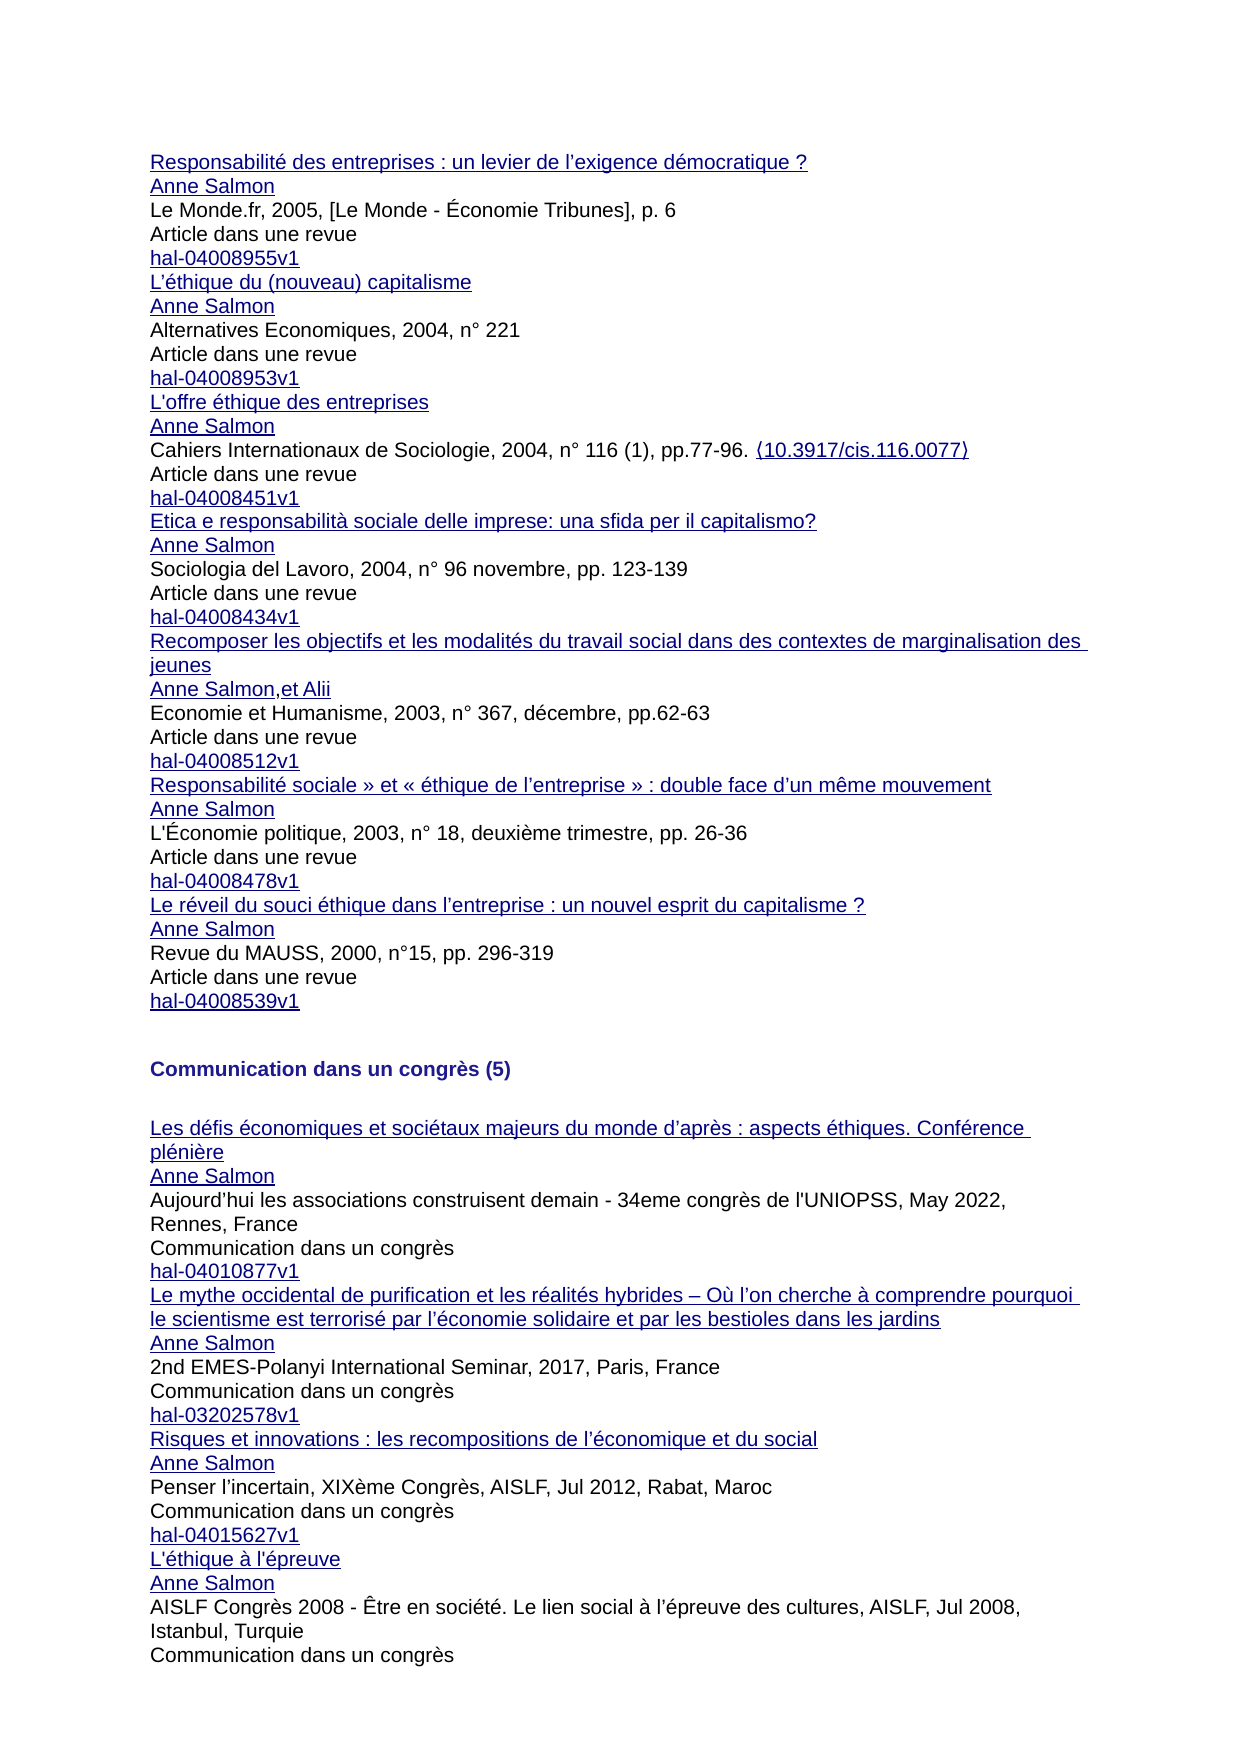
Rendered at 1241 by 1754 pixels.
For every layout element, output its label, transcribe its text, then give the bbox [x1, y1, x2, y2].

table_cell Responsabilité des entreprises : un levier de l’exigence démocratique ? Anne Salmon Le Monde.fr, 2005, [Le Monde - Économie Tribunes], p. 6 Article dans une revue hal-04008955v1 [150, 150, 1090, 270]
table_cell L'offre éthique des entreprises Anne Salmon Cahiers Internationaux de Sociologie, 2004, n° 116 (1), pp.77-96. ⟨10.3917/cis.116.0077⟩ Article dans une revue hal-04008451v1 [150, 390, 1090, 509]
table_cell Le réveil du souci éthique dans l’entreprise : un nouvel esprit du capitalisme ? Anne Salmon Revue du MAUSS, 2000, n°15, pp. 296-319 Article dans une revue hal-04008539v1 [150, 893, 1090, 1012]
table_cell Risques et innovations : les recompositions de l’économique et du social Anne Salmon Penser l’incertain, XIXème Congrès, AISLF, Jul 2012, Rabat, Maroc Communication dans un congrès hal-04015627v1 [150, 1427, 1090, 1547]
table_cell L'éthique à l'épreuve Anne Salmon AISLF Congrès 2008 - Être en société. Le lien social à l’épreuve des cultures, AISLF, Jul 2008, Istanbul, Turquie Communication dans un congrès [150, 1547, 1090, 1667]
table_cell L’éthique du (nouveau) capitalisme Anne Salmon Alternatives Economiques, 2004, n° 221 Article dans une revue hal-04008953v1 [150, 270, 1090, 389]
table_cell Etica e responsabilità sociale delle imprese: una sfida per il capitalismo? Anne Salmon Sociologia del Lavoro, 2004, n° 96 novembre, pp. 123-139 Article dans une revue hal-04008434v1 [150, 509, 1090, 629]
table_cell Le mythe occidental de purification et les réalités hybrides – Où l’on cherche à comprendre pourquoi le scientisme est terrorisé par l’économie solidaire et par les bestioles dans les jardins Anne Salmon 2nd EMES-Polanyi International Seminar, 2017, Paris, France Communication dans un congrès hal-03202578v1 [150, 1283, 1090, 1427]
subtitle Communication dans un congrès (5) [150, 1057, 1090, 1081]
table_cell Recomposer les objectifs et les modalités du travail social dans des contextes de marginalisation des jeunes Anne Salmon,et Alii Economie et Humanisme, 2003, n° 367, décembre, pp.62-63 Article dans une revue hal-04008512v1 [150, 629, 1090, 773]
table_header Les défis économiques et sociétaux majeurs du monde d’après : aspects éthiques. Conférence plénière Anne Salmon Aujourd’hui les associations construisent demain - 34eme congrès de l'UNIOPSS, May 2022, Rennes, France Communication dans un congrès hal-04010877v1 [150, 1116, 1090, 1283]
table_cell Responsabilité sociale » et « éthique de l’entreprise » : double face d’un même mouvement Anne Salmon L'Économie politique, 2003, n° 18, deuxième trimestre, pp. 26-36 Article dans une revue hal-04008478v1 [150, 773, 1090, 893]
